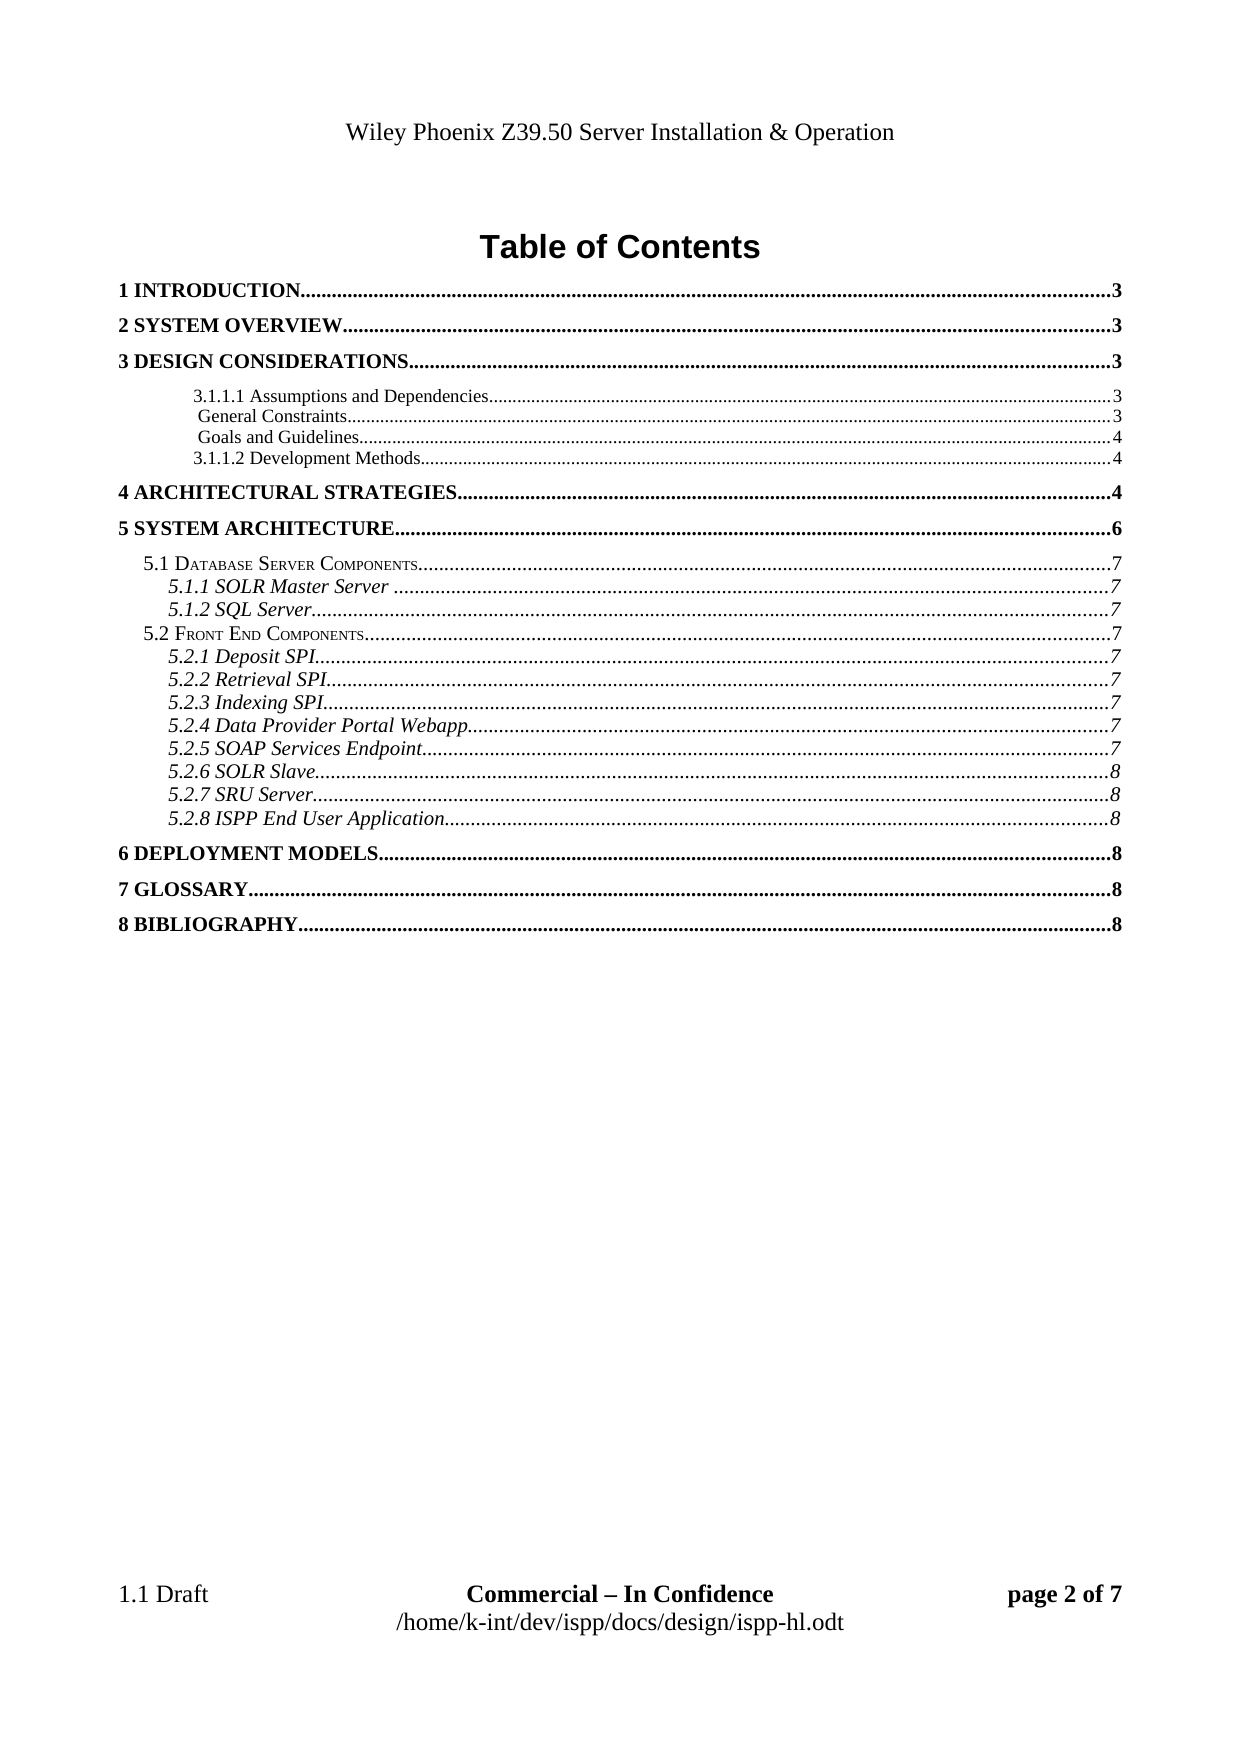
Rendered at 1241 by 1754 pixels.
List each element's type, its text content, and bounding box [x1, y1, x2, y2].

text 5.2.1 Deposit SPI 7 [168, 644, 1122, 668]
text 5.2.6 SOLR Slave 8 [168, 760, 1122, 783]
text 1 Introduction 3 [118, 278, 1122, 302]
text 3 Design Considerations 3 [118, 350, 1122, 373]
text General Constraints 3 [193, 406, 1122, 427]
text Goals and Guidelines 4 [193, 427, 1122, 448]
text 7 Glossary 8 [118, 878, 1122, 901]
text 8 Bibliography 8 [118, 913, 1122, 936]
text 4 Architectural Strategies 4 [118, 481, 1122, 504]
text 5.2.3 Indexing SPI 7 [168, 691, 1122, 714]
subtitle Table of Contents [118, 229, 1122, 266]
text 5.1.1 SOLR Master Server 7 [168, 575, 1122, 598]
text 5.1.2 SQL Server 7 [168, 598, 1122, 621]
text 5.2.2 Retrieval SPI 7 [168, 668, 1122, 691]
text 5.2 Front End Components 7 [143, 621, 1122, 644]
text 5.2.7 SRU Server 8 [168, 783, 1122, 806]
text 5.2.4 Data Provider Portal Webapp 7 [168, 714, 1122, 737]
text 5.2.5 SOAP Services Endpoint 7 [168, 737, 1122, 760]
text 5.2.8 ISPP End User Application 8 [168, 806, 1122, 829]
text 5 System Architecture 6 [118, 516, 1122, 539]
text 2 System Overview 3 [118, 314, 1122, 337]
text 3.1.1.1 Assumptions and Dependencies 3 [193, 385, 1122, 406]
text 5.1 Database Server Components 7 [143, 552, 1122, 575]
text 3.1.1.2 Development Methods 4 [193, 448, 1122, 468]
text 6 Deployment Models 8 [118, 842, 1122, 865]
